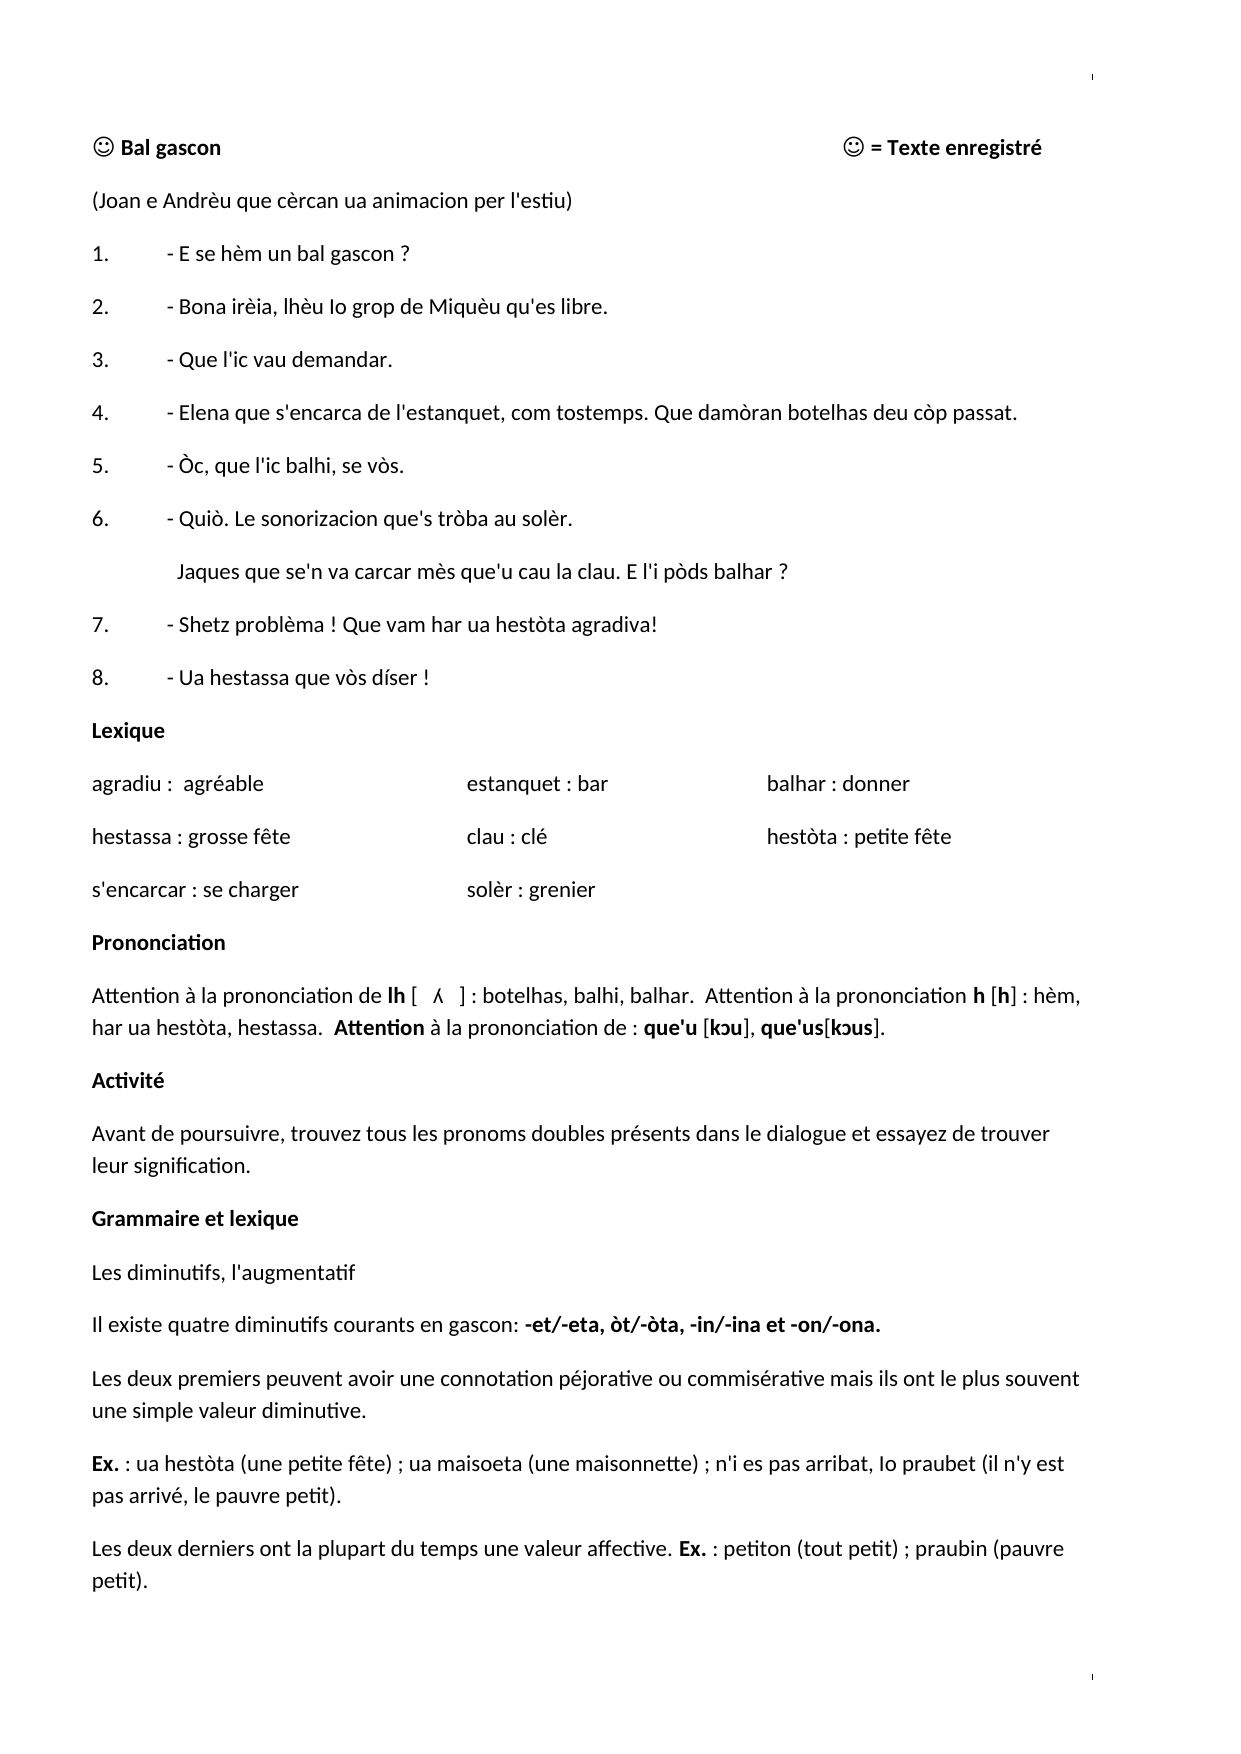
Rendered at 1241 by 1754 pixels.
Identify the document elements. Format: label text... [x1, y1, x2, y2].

text 1. - E se hèm un bal gascon ? [92, 239, 1092, 267]
text hestassa : grosse fête clau : clé hestòta : petite fête [92, 822, 1092, 850]
text (Joan e Andrèu que cèrcan ua animacion per l'estiu) [92, 186, 1092, 214]
text Ex. : ua hestòta (une petite fête) ; ua maisoeta (une maisonnette) ; n'i es pas arribat, Io praubet (il n'y est pas arrivé, le pauvre petit). [92, 1449, 1092, 1509]
text Lexique [92, 716, 1092, 744]
text 5. - Òc, que l'ic balhi, se vòs. [92, 451, 1092, 479]
text s'encarcar : se charger solèr : grenier [92, 875, 1092, 903]
text Les deux derniers ont la plupart du temps une valeur affective. Ex. : petiton (tout petit) ; praubin (pauvre petit). [92, 1534, 1092, 1594]
text Attention à la prononciation de lh [ ʎ ] : botelhas, balhi, balhar. Attention à la prononciation h [h] : hèm, har ua hestòta, hestassa. Attention à la prononciation de : que'u [kɔu], que'us[kɔus]. [92, 981, 1092, 1041]
text ☺ Bal gascon ☺ = Texte enregistré [92, 133, 1092, 161]
text 6. - Quiò. Le sonorizacion que's tròba au solèr. [92, 504, 1092, 532]
text Il existe quatre diminutifs courants en gascon: -et/-eta, òt/-òta, -in/-ina et -on/-ona. [92, 1311, 1092, 1339]
text Les diminutifs, l'augmentatif [92, 1258, 1092, 1286]
text Les deux premiers peuvent avoir une connotation péjorative ou commisérative mais ils ont le plus souvent une simple valeur diminutive. [92, 1364, 1092, 1424]
text agradiu : agréable estanquet : bar balhar : donner [92, 769, 1092, 797]
text 4. - Elena que s'encarca de l'estanquet, com tostemps. Que damòran botelhas deu còp passat. [92, 398, 1092, 426]
text Avant de poursuivre, trouvez tous les pronoms doubles présents dans le dialogue et essayez de trouver leur signification. [92, 1119, 1092, 1179]
text 7. - Shetz problèma ! Que vam har ua hestòta agradiva! [92, 610, 1092, 638]
text Grammaire et lexique [92, 1204, 1092, 1233]
text Prononciation [92, 928, 1092, 956]
text 2. - Bona irèia, lhèu Io grop de Miquèu qu'es libre. [92, 292, 1092, 320]
text Jaques que se'n va carcar mès que'u cau la clau. E l'i pòds balhar ? [92, 557, 1092, 585]
text 3. - Que l'ic vau demandar. [92, 345, 1092, 373]
text Activité [92, 1066, 1092, 1094]
text 8. - Ua hestassa que vòs díser ! [92, 663, 1092, 691]
